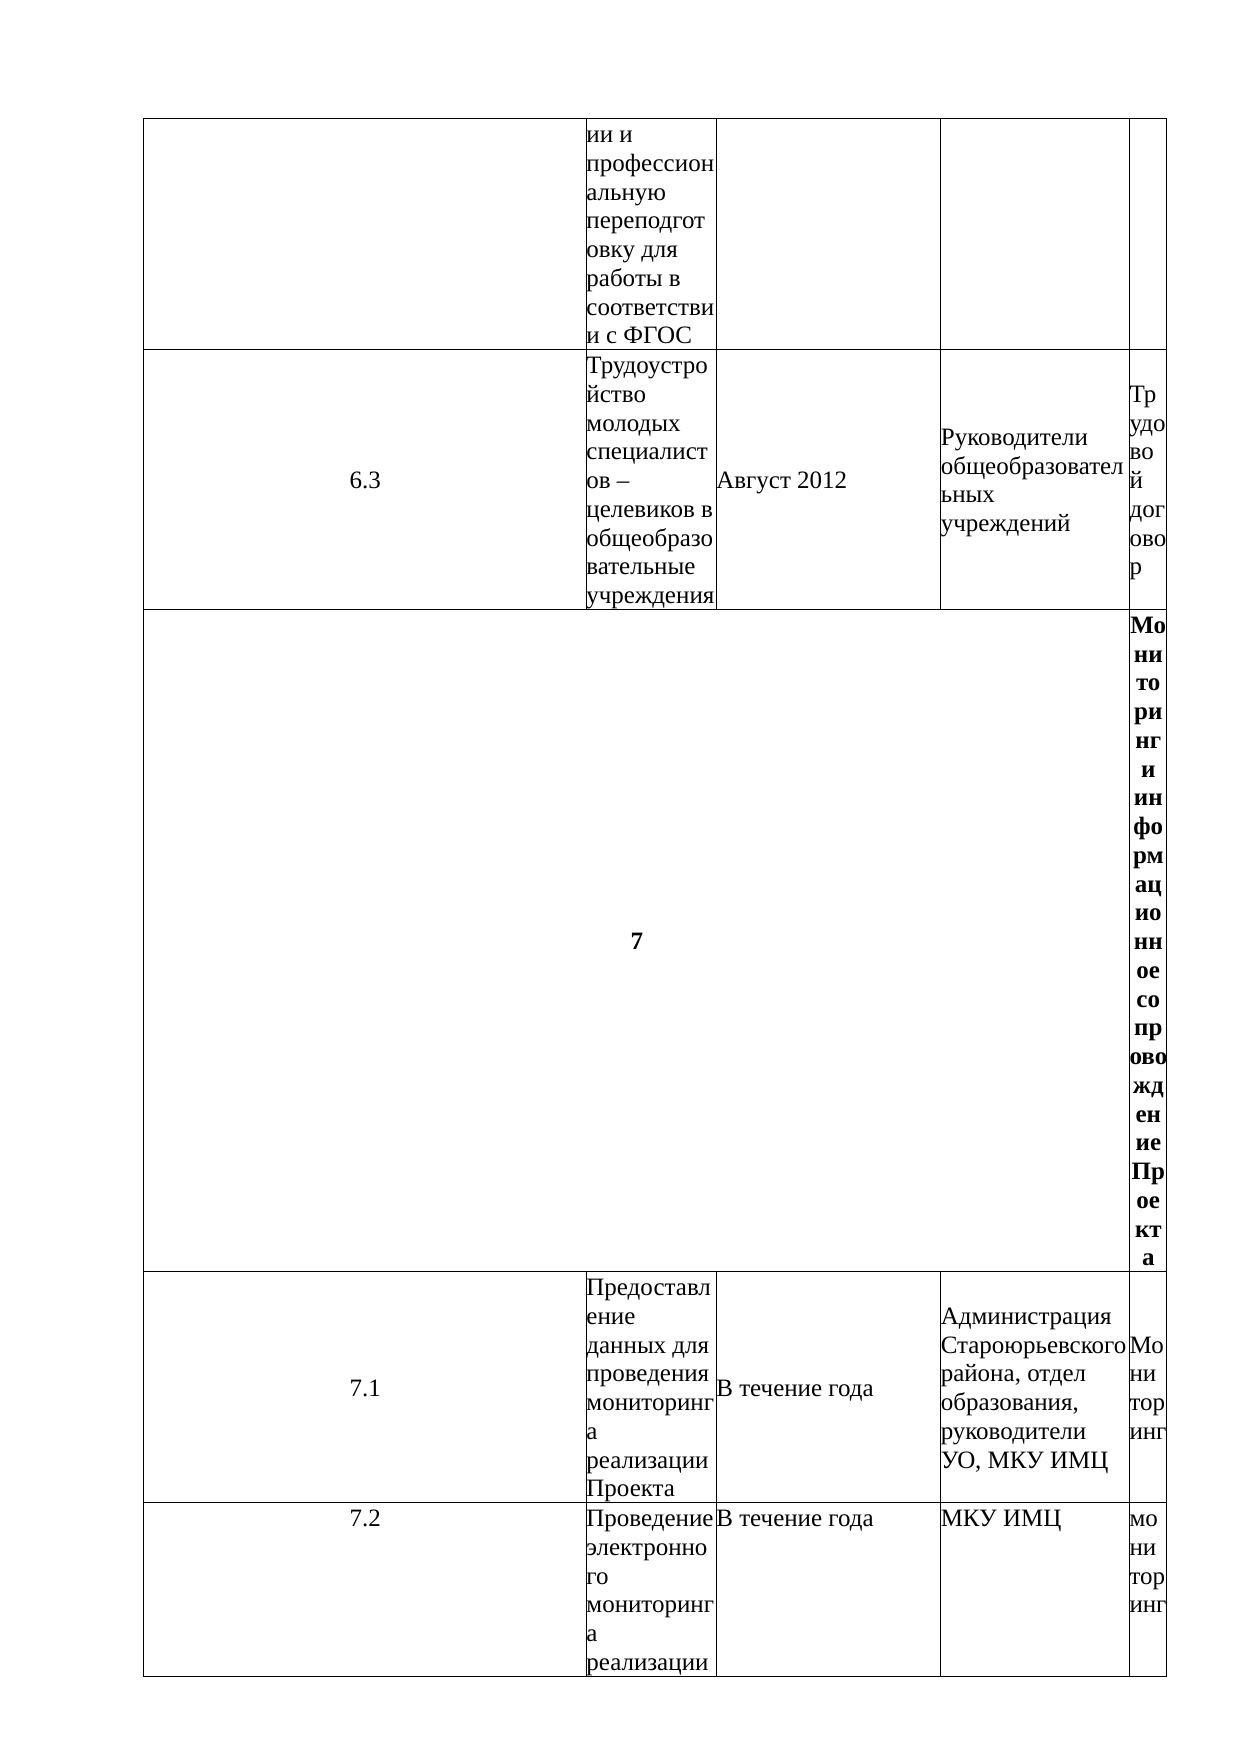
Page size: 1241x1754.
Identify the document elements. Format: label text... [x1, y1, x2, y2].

table_cell [144, 119, 586, 349]
table_cell Август 2012 [717, 350, 940, 609]
table_cell Трудоустройство молодых специалистов –целевиков в общеобразовательные учреждения [587, 350, 716, 609]
table_cell 7 [144, 610, 1129, 1271]
table_cell Мониторинг и информационное сопровождение Проекта [1130, 610, 1166, 1271]
table_cell В течение года [717, 1272, 940, 1502]
table_cell мониторинг [1130, 1503, 1166, 1676]
table_cell Проведение электронного мониторинга реализации [587, 1503, 716, 1676]
table_cell Предоставление данных для проведения мониторинга реализации Проекта [587, 1272, 716, 1502]
table_cell 7.2 [144, 1503, 586, 1676]
table_cell Руководители общеобразовательных учреждений [941, 350, 1129, 609]
table_cell ии и профессиональную переподготовку для работы в соответствии с ФГОС [587, 119, 716, 349]
table_cell Трудовой договор [1130, 350, 1166, 609]
table_cell [941, 119, 1129, 349]
table_cell Мониторинг [1130, 1272, 1166, 1502]
table_cell [717, 119, 940, 349]
table_cell В течение года [717, 1503, 940, 1676]
table_cell МКУ ИМЦ [941, 1503, 1129, 1676]
table_cell 7.1 [144, 1272, 586, 1502]
table_cell Администрация Староюрьевского района, отдел образования, руководители УО, МКУ ИМЦ [941, 1272, 1129, 1502]
table_cell [1130, 119, 1166, 349]
table_cell 6.3 [144, 350, 586, 609]
